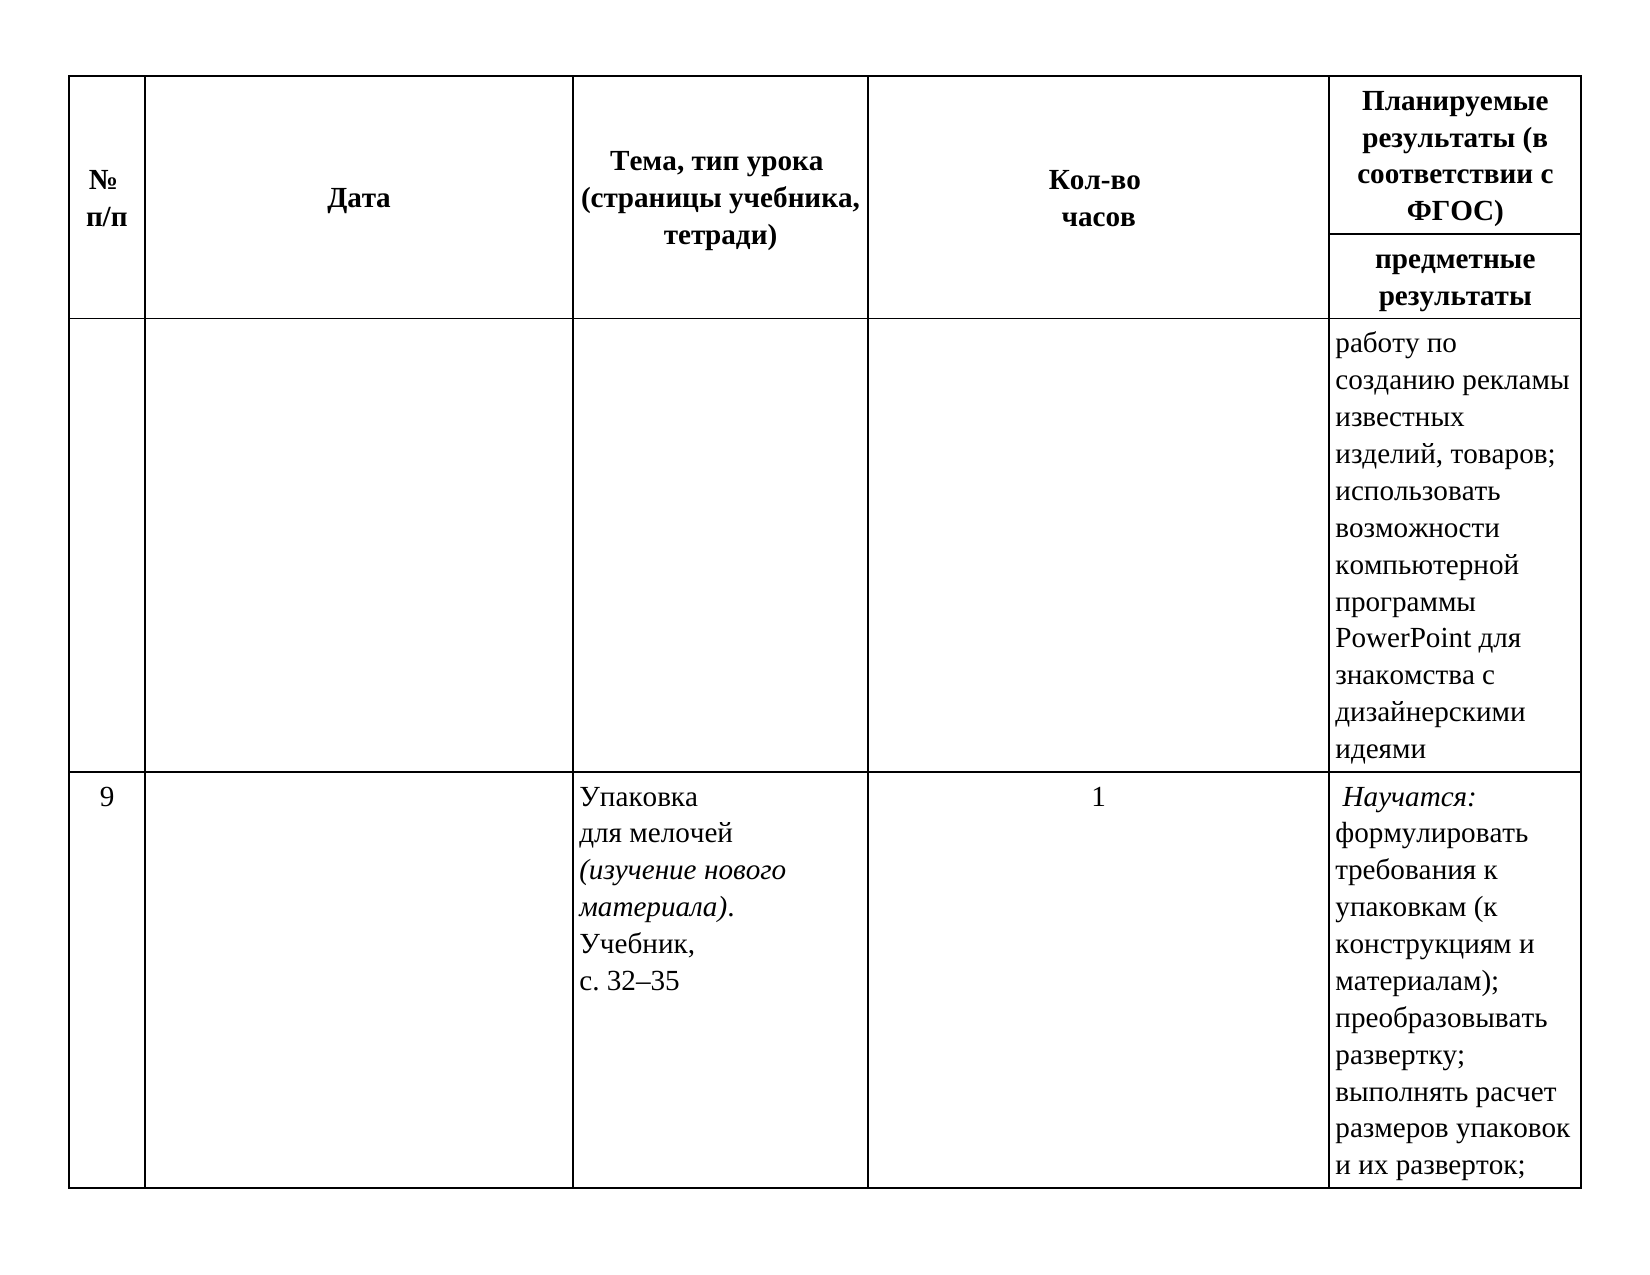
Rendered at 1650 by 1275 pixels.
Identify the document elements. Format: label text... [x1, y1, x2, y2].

table_cell предметные результаты [1330, 235, 1580, 318]
table_cell [869, 319, 1328, 771]
table_cell Научатся: формулировать требования к упаковкам (к конструкциям и материалам); преобразовывать развертку; выполнять расчет размеров упаковок и их разверток; [1330, 773, 1580, 1187]
table_cell 9 [70, 773, 144, 1187]
table_cell [574, 319, 867, 771]
table_header Планируемые результаты (в соответствии с ФГОС) [1330, 77, 1580, 233]
table_cell Упаковка для мелочей (изучение нового материала). Учебник, с. 32–35 [574, 773, 867, 1187]
table_header Кол-во часов [869, 77, 1328, 318]
table_cell [146, 319, 572, 771]
table_cell работу по созданию рекламы известных изделий, товаров; использовать возможности компьютерной программы PowerPoint для знакомства с дизайнерскими идеями [1330, 319, 1580, 771]
table_header Тема, тип урока (страницы учебника, тетради) [574, 77, 867, 318]
table_cell [146, 773, 572, 1187]
table_cell [70, 319, 144, 771]
table_header № п/п [70, 77, 144, 318]
table_cell 1 [869, 773, 1328, 1187]
table_header Дата [146, 77, 572, 318]
